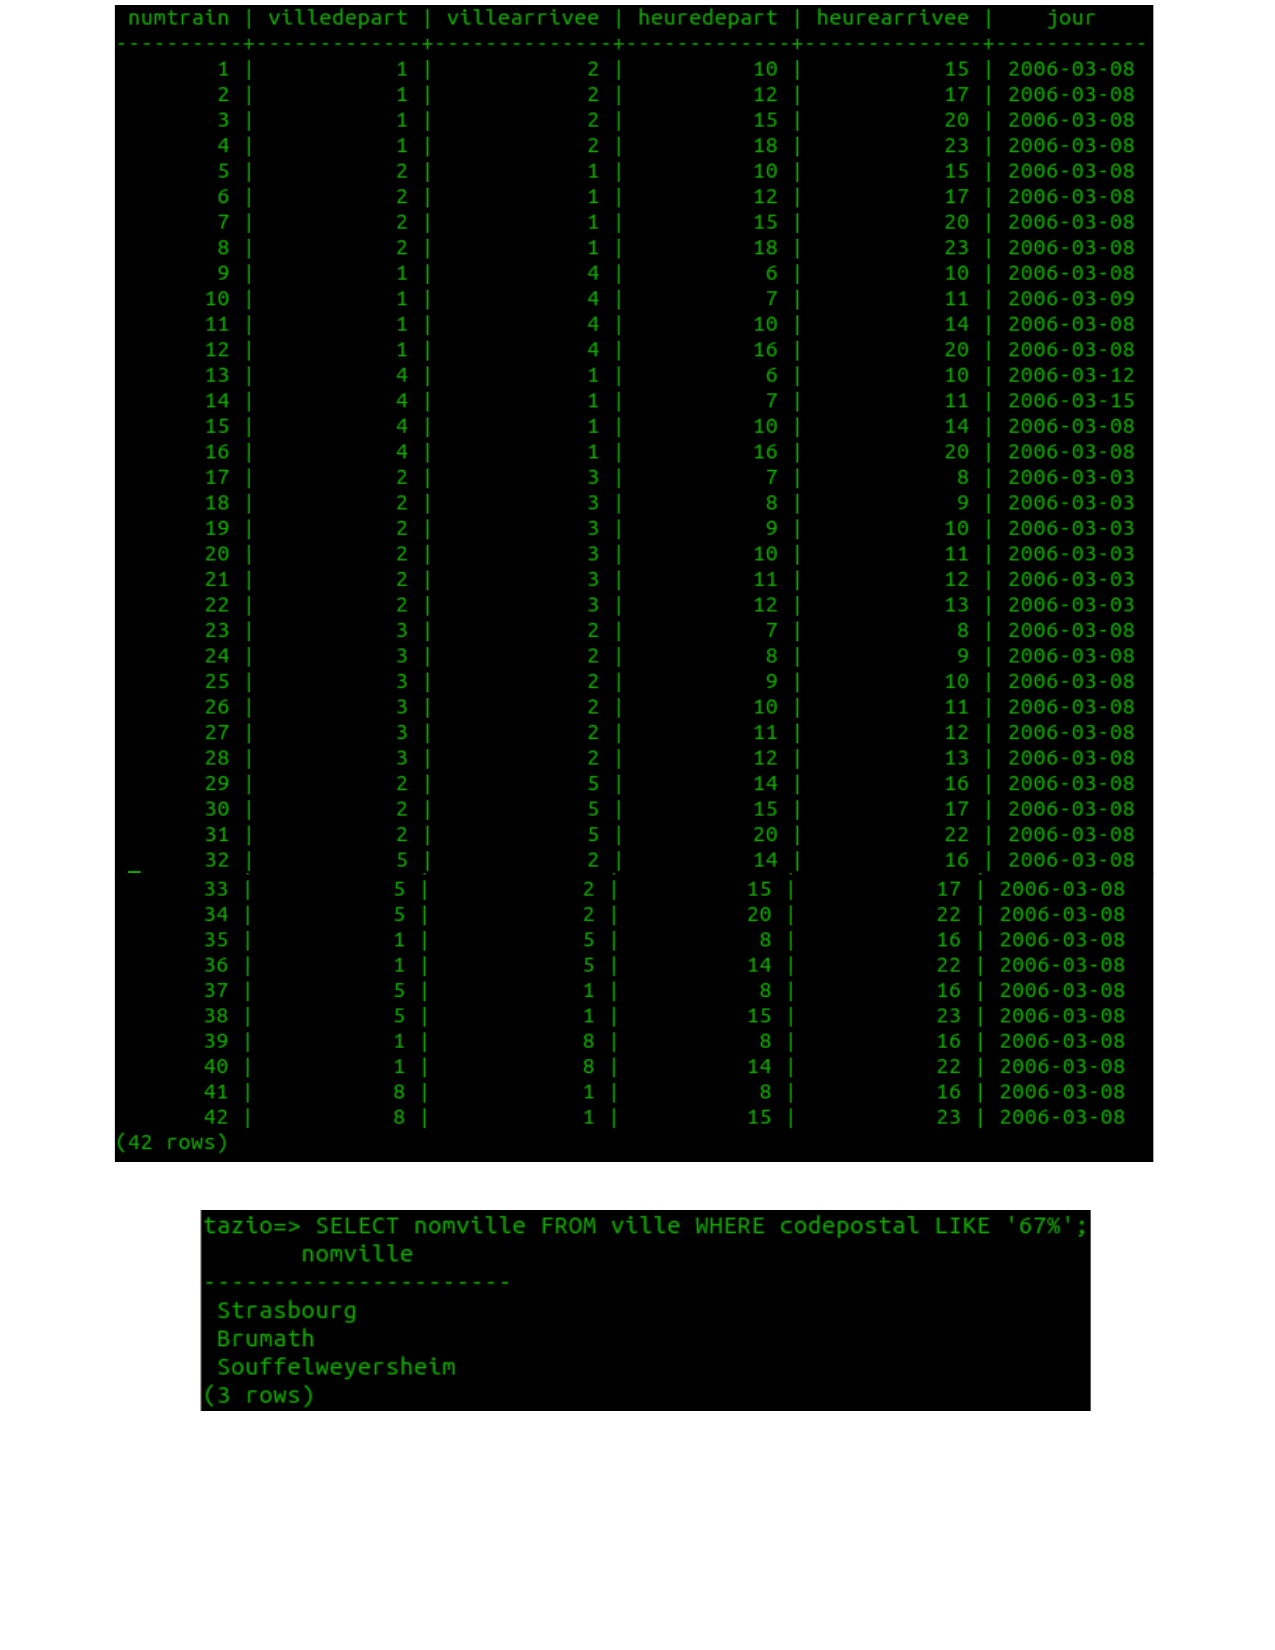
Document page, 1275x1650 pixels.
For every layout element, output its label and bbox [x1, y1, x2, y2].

picture [200, 1210, 1091, 1411]
picture [114, 5, 1154, 1162]
